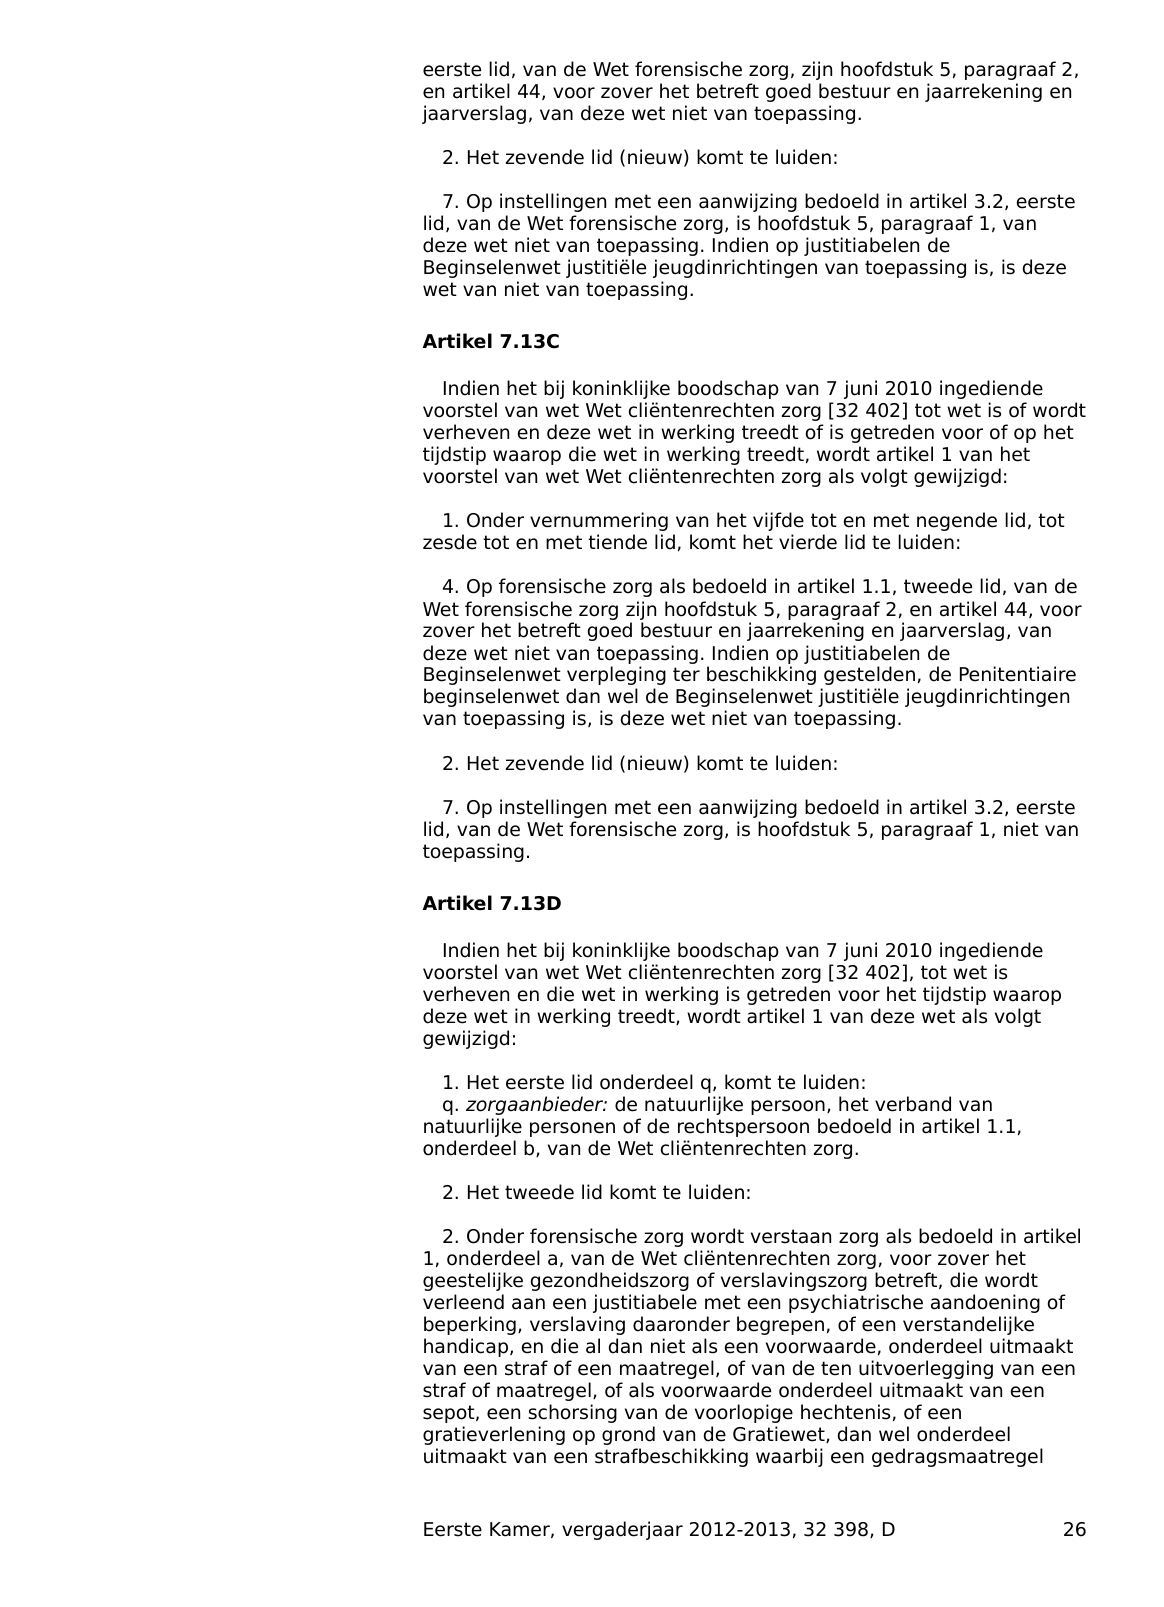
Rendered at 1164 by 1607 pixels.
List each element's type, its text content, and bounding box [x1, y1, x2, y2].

subtitle Artikel 7.13D [422, 893, 1087, 914]
text 2. Het zevende lid (nieuw) komt te luiden: [422, 147, 1087, 169]
subtitle Artikel 7.13C [422, 331, 1087, 353]
text 1. Het eerste lid onderdeel q, komt te luiden: [422, 1072, 1087, 1094]
text q. zorgaanbieder: de natuurlijke persoon, het verband van natuurlijke personen of de rechtspersoon bedoeld in artikel 1.1, onderdeel b, van de Wet cliëntenrechten zorg. [422, 1094, 1087, 1159]
text Indien het bij koninklijke boodschap van 7 juni 2010 ingediende voorstel van wet Wet cliëntenrechten zorg [32 402], tot wet is verheven en die wet in werking is getreden voor het tijdstip waarop deze wet in werking treedt, wordt artikel 1 van deze wet als volgt gewijzigd: [422, 939, 1087, 1049]
text 7. Op instellingen met een aanwijzing bedoeld in artikel 3.2, eerste lid, van de Wet forensische zorg, is hoofdstuk 5, paragraaf 1, niet van toepassing. [422, 797, 1087, 863]
text 7. Op instellingen met een aanwijzing bedoeld in artikel 3.2, eerste lid, van de Wet forensische zorg, is hoofdstuk 5, paragraaf 1, van deze wet niet van toepassing. Indien op justitiabelen de Beginselenwet justitiële jeugdinrichtingen van toepassing is, is deze wet van niet van toepassing. [422, 191, 1087, 301]
text 2. Het zevende lid (nieuw) komt te luiden: [422, 752, 1087, 774]
text 1. Onder vernummering van het vijfde tot en met negende lid, tot zesde tot en met tiende lid, komt het vierde lid te luiden: [422, 510, 1087, 554]
text eerste lid, van de Wet forensische zorg, zijn hoofdstuk 5, paragraaf 2, en artikel 44, voor zover het betreft goed bestuur en jaarrekening en jaarverslag, van deze wet niet van toepassing. [422, 59, 1087, 125]
text Indien het bij koninklijke boodschap van 7 juni 2010 ingediende voorstel van wet Wet cliëntenrechten zorg [32 402] tot wet is of wordt verheven en deze wet in werking treedt of is getreden voor of op het tijdstip waarop die wet in werking treedt, wordt artikel 1 van het voorstel van wet Wet cliëntenrechten zorg als volgt gewijzigd: [422, 378, 1087, 488]
text 2. Onder forensische zorg wordt verstaan zorg als bedoeld in artikel 1, onderdeel a, van de Wet cliëntenrechten zorg, voor zover het geestelijke gezondheidszorg of verslavingszorg betreft, die wordt verleend aan een justitiabele met een psychiatrische aandoening of beperking, verslaving daaronder begrepen, of een verstandelijke handicap, en die al dan niet als een voorwaarde, onderdeel uitmaakt van een straf of een maatregel, of van de ten uitvoerlegging van een straf of maatregel, of als voorwaarde onderdeel uitmaakt van een sepot, een schorsing van de voorlopige hechtenis, of een gratieverlening op grond van de Gratiewet, dan wel onderdeel uitmaakt van een strafbeschikking waarbij een gedragsmaatregel [422, 1226, 1087, 1468]
text 4. Op forensische zorg als bedoeld in artikel 1.1, tweede lid, van de Wet forensische zorg zijn hoofdstuk 5, paragraaf 2, en artikel 44, voor zover het betreft goed bestuur en jaarrekening en jaarverslag, van deze wet niet van toepassing. Indien op justitiabelen de Beginselenwet verpleging ter beschikking gestelden, de Penitentiaire beginselenwet dan wel de Beginselenwet justitiële jeugdinrichtingen van toepassing is, is deze wet niet van toepassing. [422, 576, 1087, 730]
text 2. Het tweede lid komt te luiden: [422, 1182, 1087, 1204]
